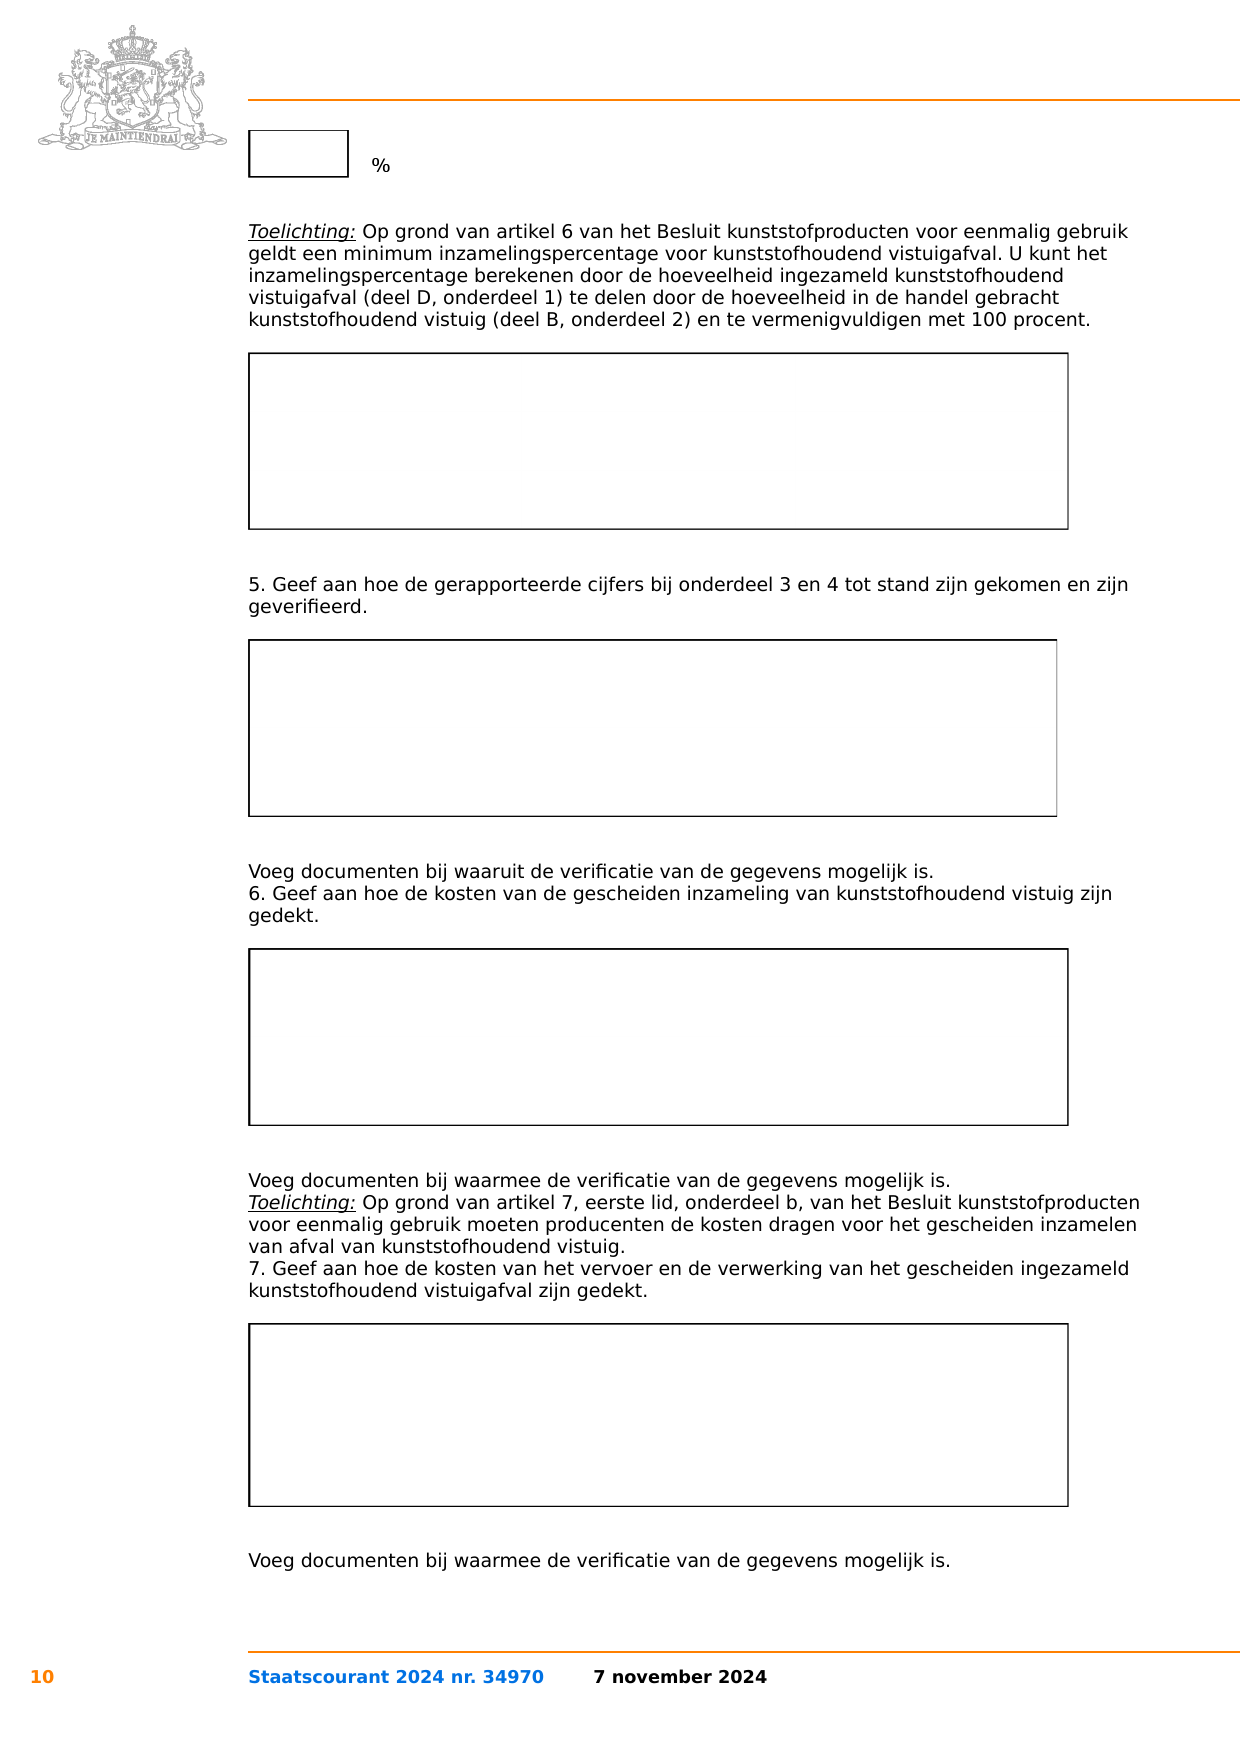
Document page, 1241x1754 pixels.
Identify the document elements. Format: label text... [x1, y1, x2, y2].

picture [248, 639, 1058, 817]
picture [248, 948, 1069, 1126]
text Toelichting: Op grond van artikel 6 van het Besluit kunststofproducten voor eenmalig gebruik geldt een minimum inzamelingspercentage voor kunststofhoudend vistuigafval. U kunt het inzamelingspercentage berekenen door de hoeveelheid ingezameld kunststofhoudend vistuigafval (deel D, onderdeel 1) te delen door de hoeveelheid in de handel gebracht kunststofhoudend vistuig (deel B, onderdeel 2) en te vermenigvuldigen met 100 procent. [248, 221, 1163, 331]
text Voeg documenten bij waarmee de verificatie van de gegevens mogelijk is. [248, 1169, 1163, 1192]
text 5. Geef aan hoe de gerapporteerde cijfers bij onderdeel 3 en 4 tot stand zijn gekomen en zijn geverifieerd. [248, 574, 1163, 618]
text 6. Geef aan hoe de kosten van de gescheiden inzameling van kunststofhoudend vistuig zijn gedekt. [248, 883, 1163, 927]
picture [248, 352, 1069, 530]
picture [248, 1323, 1069, 1507]
text Toelichting: Op grond van artikel 7, eerste lid, onderdeel b, van het Besluit kunststofproducten voor eenmalig gebruik moeten producenten de kosten dragen voor het gescheiden inzamelen van afval van kunststofhoudend vistuig. [248, 1192, 1163, 1257]
text Voeg documenten bij waarmee de verificatie van de gegevens mogelijk is. [248, 1550, 1163, 1572]
picture [248, 130, 390, 178]
text Voeg documenten bij waaruit de verificatie van de gegevens mogelijk is. [248, 861, 1163, 883]
text 7. Geef aan hoe de kosten van het vervoer en de verwerking van het gescheiden ingezameld kunststofhoudend vistuigafval zijn gedekt. [248, 1257, 1163, 1301]
picture [38, 25, 227, 150]
